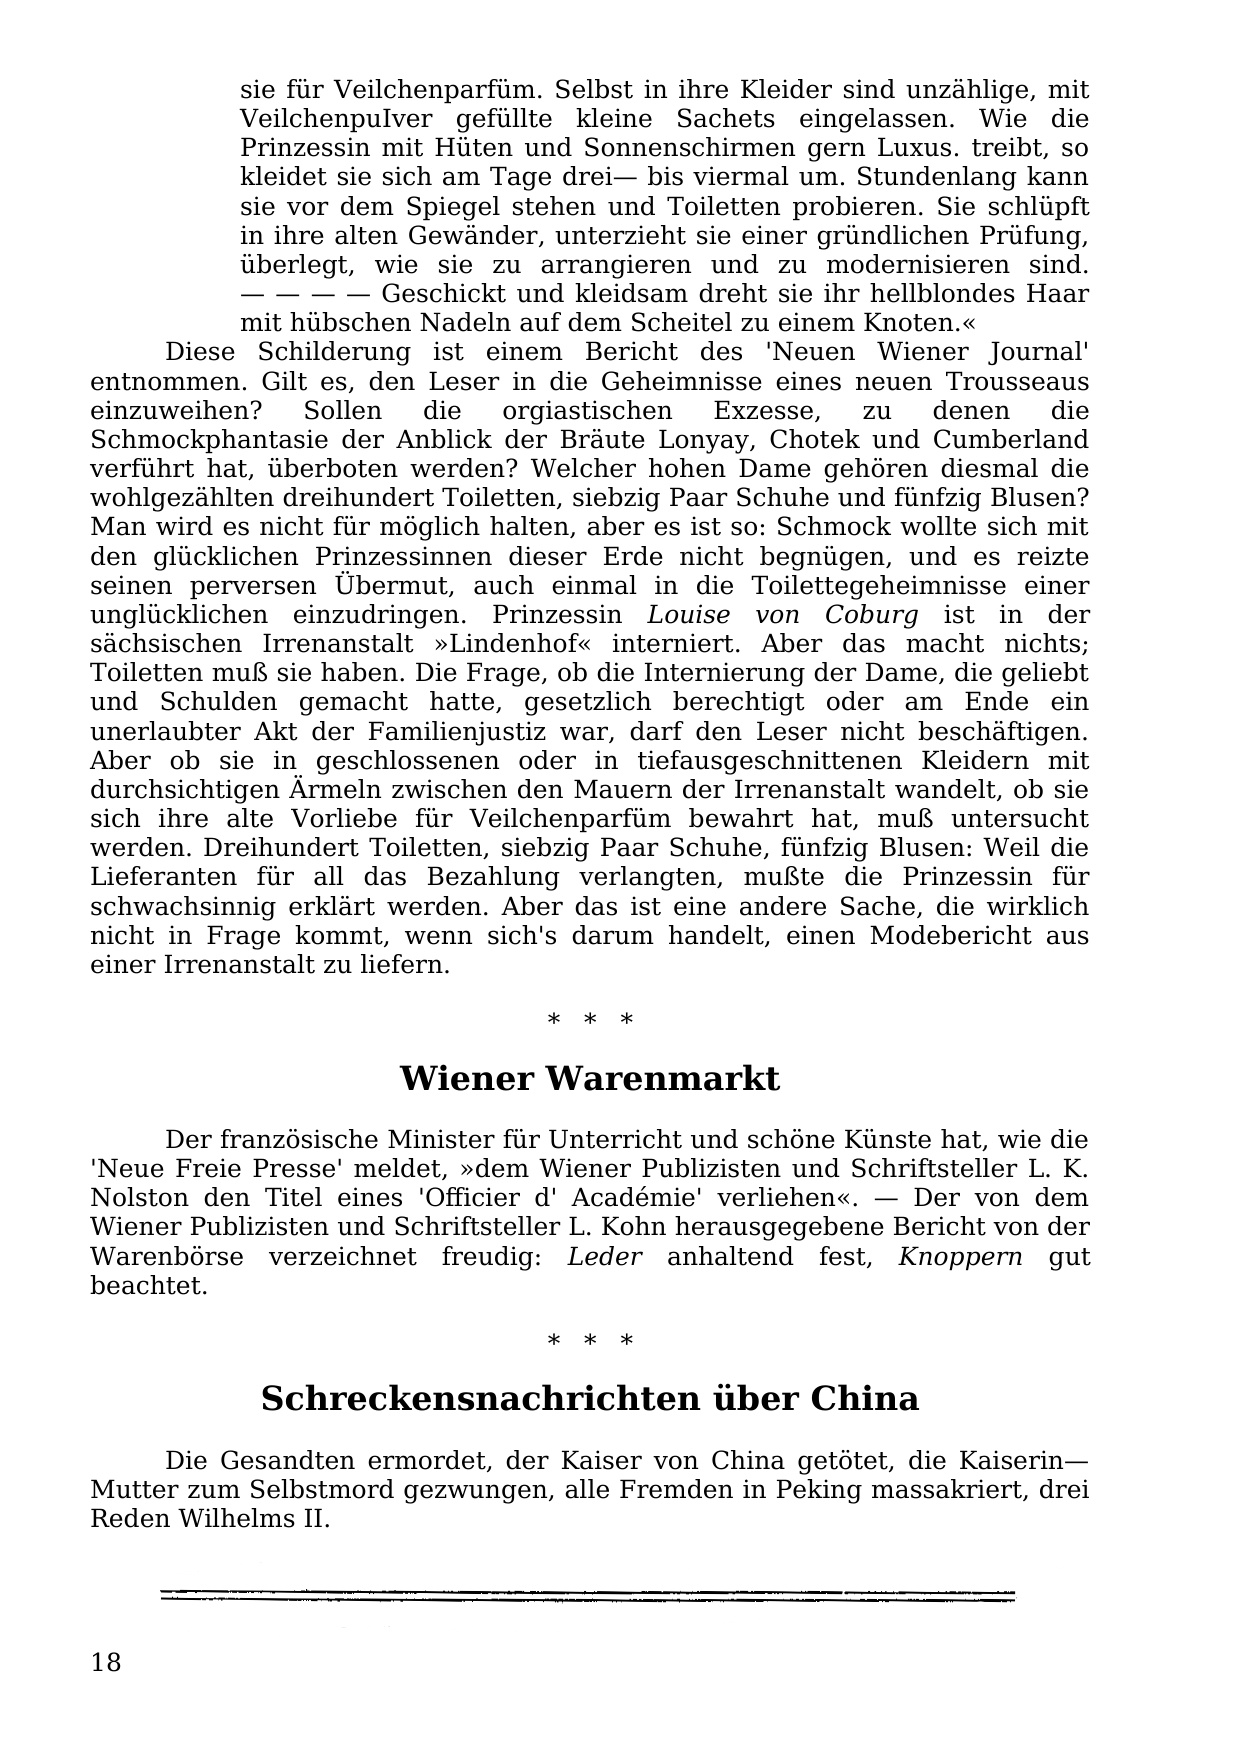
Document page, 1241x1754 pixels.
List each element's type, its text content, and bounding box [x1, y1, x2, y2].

text Wiener Warenmarkt [90, 1037, 1091, 1098]
text Diese Schilderung ist einem Bericht des 'Neuen Wiener Journal' entnommen. Gilt es, den Leser in die Geheimnisse eines neuen Trousseaus einzuweihen? Sollen die orgiastischen Exzesse, zu denen die Schmockphantasie der Anblick der Bräute Lonyay, Chotek und Cumberland verführt hat, überboten werden? Welcher hohen Dame gehören diesmal die wohlgezählten dreihundert Toiletten, siebzig Paar Schuhe und fünfzig Blusen? Man wird es nicht für möglich halten, aber es ist so: Schmock wollte sich mit den glücklichen Prinzessinnen dieser Erde nicht begnügen, und es reizte seinen perversen Übermut, auch einmal in die Toilettegeheimnisse einer unglücklichen einzudringen. Prinzessin Louise von Coburg ist in der sächsischen Irrenanstalt »Lindenhof« interniert. Aber das macht nichts; Toiletten muß sie haben. Die Frage, ob die Internierung der Dame, die geliebt und Schulden gemacht hatte, gesetzlich berechtigt oder am Ende ein unerlaubter Akt der Familienjustiz war, darf den Leser nicht beschäftigen. Aber ob sie in geschlossenen oder in tiefausgeschnittenen Kleidern mit durchsichtigen Ärmeln zwischen den Mauern der Irrenanstalt wandelt, ob sie sich ihre alte Vorliebe für Veilchenparfüm bewahrt hat, muß untersucht werden. Dreihundert Toiletten, siebzig Paar Schuhe, fünfzig Blusen: Weil die Lieferanten für all das Bezahlung verlangten, mußte die Prinzessin für schwachsinnig erklärt werden. Aber das ist eine andere Sache, die wirklich nicht in Frage kommt, wenn sich's darum handelt, einen Modebericht aus einer Irrenanstalt zu liefern. [90, 337, 1091, 979]
text * * * [90, 1329, 1091, 1358]
text sie für Veilchenparfüm. Selbst in ihre Kleider sind unzählige, mit VeilchenpuIver gefüllte kleine Sachets eingelassen. Wie die Prinzessin mit Hüten und Sonnenschirmen gern Luxus. treibt, so kleidet sie sich am Tage drei— bis viermal um. Stundenlang kann sie vor dem Spiegel stehen und Toiletten probieren. Sie schlüpft in ihre alten Gewänder, unterzieht sie einer gründlichen Prüfung, überlegt, wie sie zu arrangieren und zu modernisieren sind. — — — — Geschickt und kleidsam dreht sie ihr hellblondes Haar mit hübschen Nadeln auf dem Scheitel zu einem Knoten.« [240, 75, 1091, 337]
picture [116, 1562, 1064, 1636]
text Schreckensnachrichten über China [90, 1358, 1091, 1418]
text Die Gesandten ermordet, der Kaiser von China getötet, die Kaiserin—Mutter zum Selbstmord gezwungen, alle Fremden in Peking massakriert, drei Reden Wilhelms II. [90, 1418, 1091, 1533]
text * * * [90, 1008, 1091, 1037]
text Der französische Minister für Unterricht und schöne Künste hat, wie die 'Neue Freie Presse' meldet, »dem Wiener Publizisten und Schriftsteller L. K. Nolston den Titel eines 'Officier d' Académie' verliehen«. — Der von dem Wiener Publizisten und Schriftsteller L. Kohn herausgegebene Bericht von der Warenbörse verzeichnet freudig: Leder anhaltend fest, Knoppern gut beachtet. [90, 1098, 1091, 1300]
